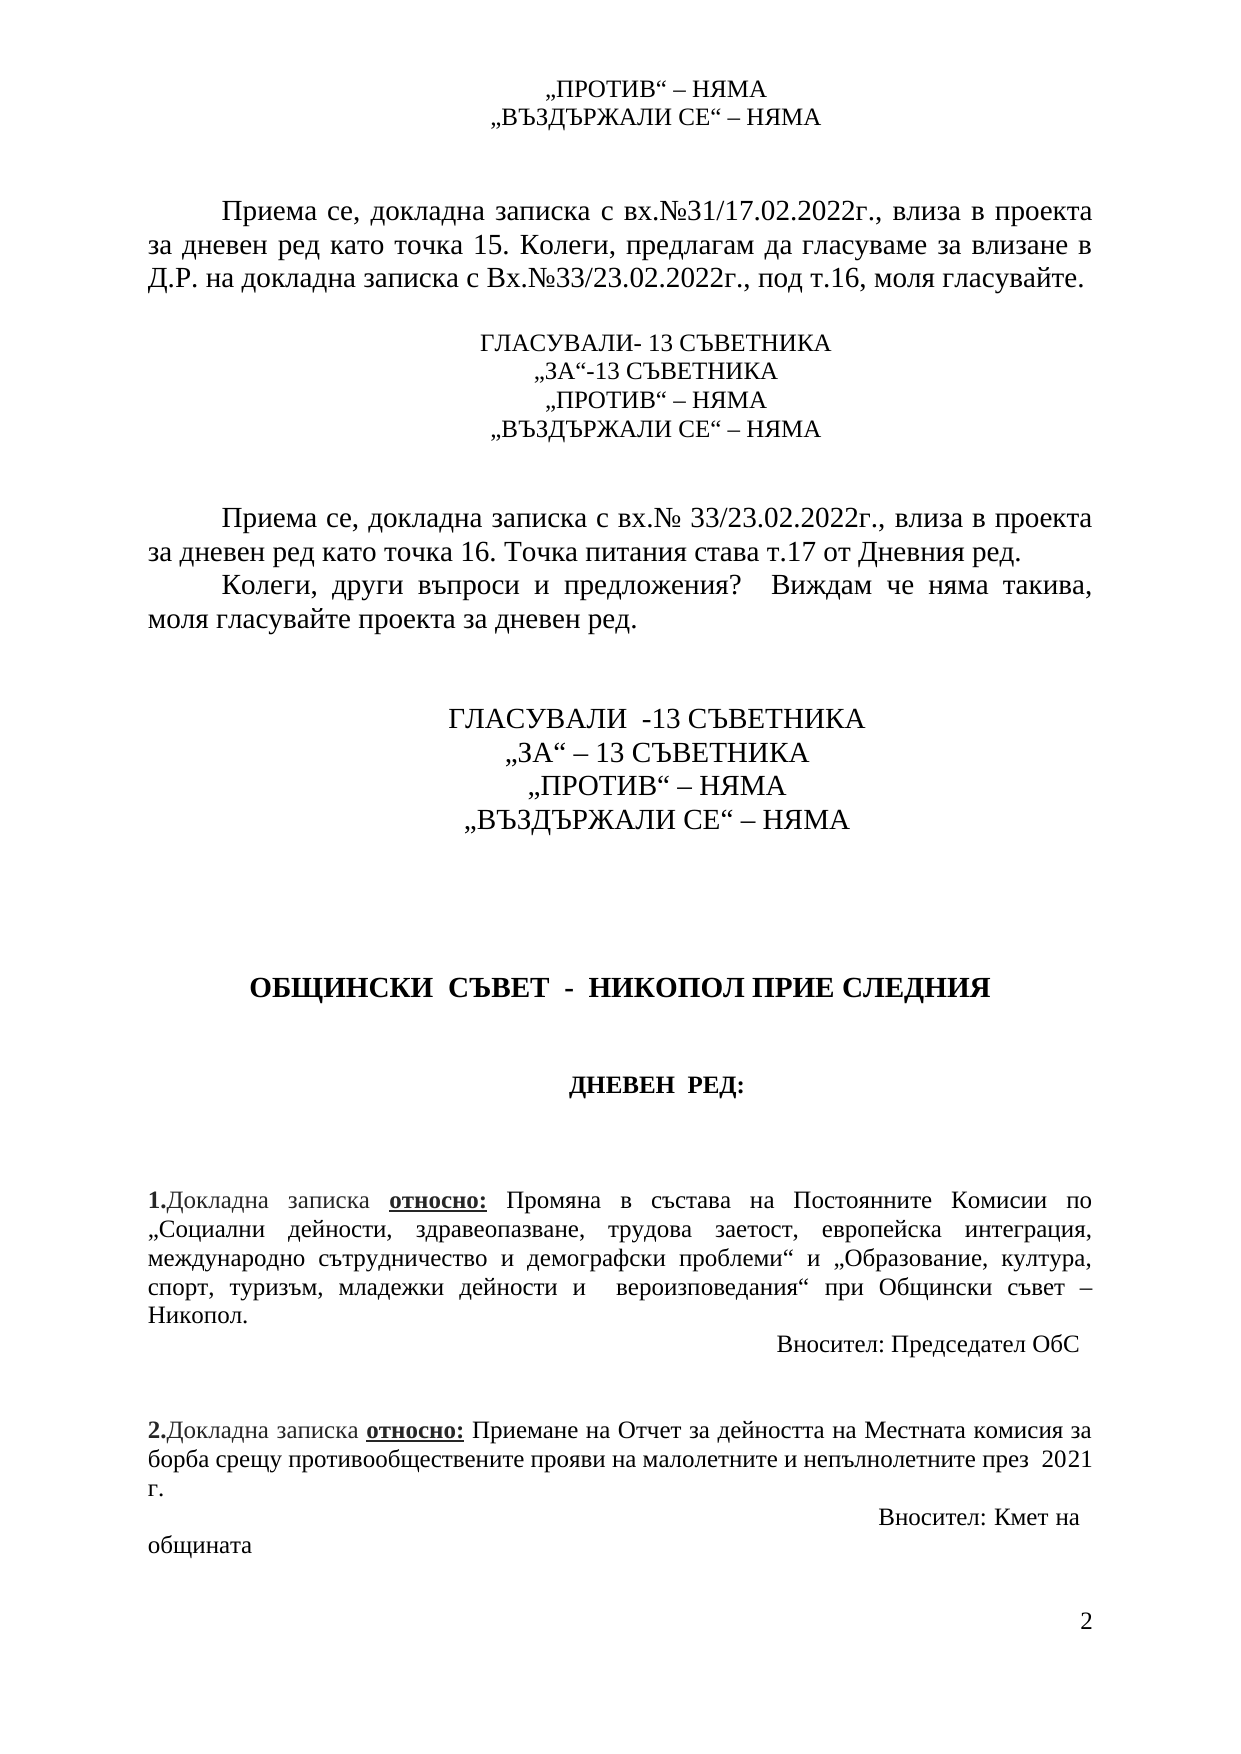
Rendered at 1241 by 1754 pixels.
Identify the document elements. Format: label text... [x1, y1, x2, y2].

text Вносител: Председател ОбС [590, 1329, 1093, 1358]
text 1.Докладна записка относно: Промяна в състава на Постоянните Комисии по „Социални дейности, здравеопазване, трудова заетост, европейска интеграция, международно сътрудничество и демографски проблеми“ и „Образование, култура, спорт, туризъм, младежки дейности и вероизповедания“ при Общински съвет – Никопол. [148, 1185, 1093, 1329]
text „ВЪЗДЪРЖАЛИ СЕ“ – НЯМА [148, 802, 1093, 836]
text Приема се, докладна записка с вх.№31/17.02.2022г., влиза в проекта за дневен ред като точка 15. Колеги, предлагам да гласуваме за влизане в Д.Р. на докладна записка с Вх.№33/23.02.2022г., под т.16, моля гласувайте. [148, 193, 1093, 294]
text 2.Докладна записка относно: Приемане на Отчет за дейността на Местната комисия за борба срещу противообществените прояви на малолетните и непълнолетните през 2021 г. [148, 1415, 1093, 1502]
text „ВЪЗДЪРЖАЛИ СЕ“ – НЯМА [148, 414, 1090, 443]
text Вносител: Кмет на общината [148, 1502, 1093, 1559]
text „ВЪЗДЪРЖАЛИ СЕ“ – НЯМА [148, 102, 1090, 131]
text ОБЩИНСКИ СЪВЕТ - НИКОПОЛ ПРИЕ СЛЕДНИЯ [148, 970, 1093, 1003]
text „ЗА“ – 13 СЪВЕТНИКА [148, 735, 1093, 768]
text Приема се, докладна записка с вх.№ 33/23.02.2022г., влиза в проекта за дневен ред като точка 16. Точка питания става т.17 от Дневния ред. [148, 500, 1093, 567]
text ДНЕВЕН РЕД: [148, 1070, 1093, 1099]
text „ПРОТИВ“ – НЯМА [148, 385, 1090, 414]
text „ПРОТИВ“ – НЯМА [148, 768, 1093, 802]
text ГЛАСУВАЛИ -13 СЪВЕТНИКА [148, 701, 1093, 735]
text „ПРОТИВ“ – НЯМА [148, 74, 1090, 102]
text Колеги, други въпроси и предложения? Виждам че няма такива, моля гласувайте проекта за дневен ред. [148, 567, 1093, 634]
text ГЛАСУВАЛИ- 13 СЪВЕТНИКА [148, 328, 1090, 356]
text „ЗА“-13 СЪВЕТНИКА [148, 356, 1090, 385]
